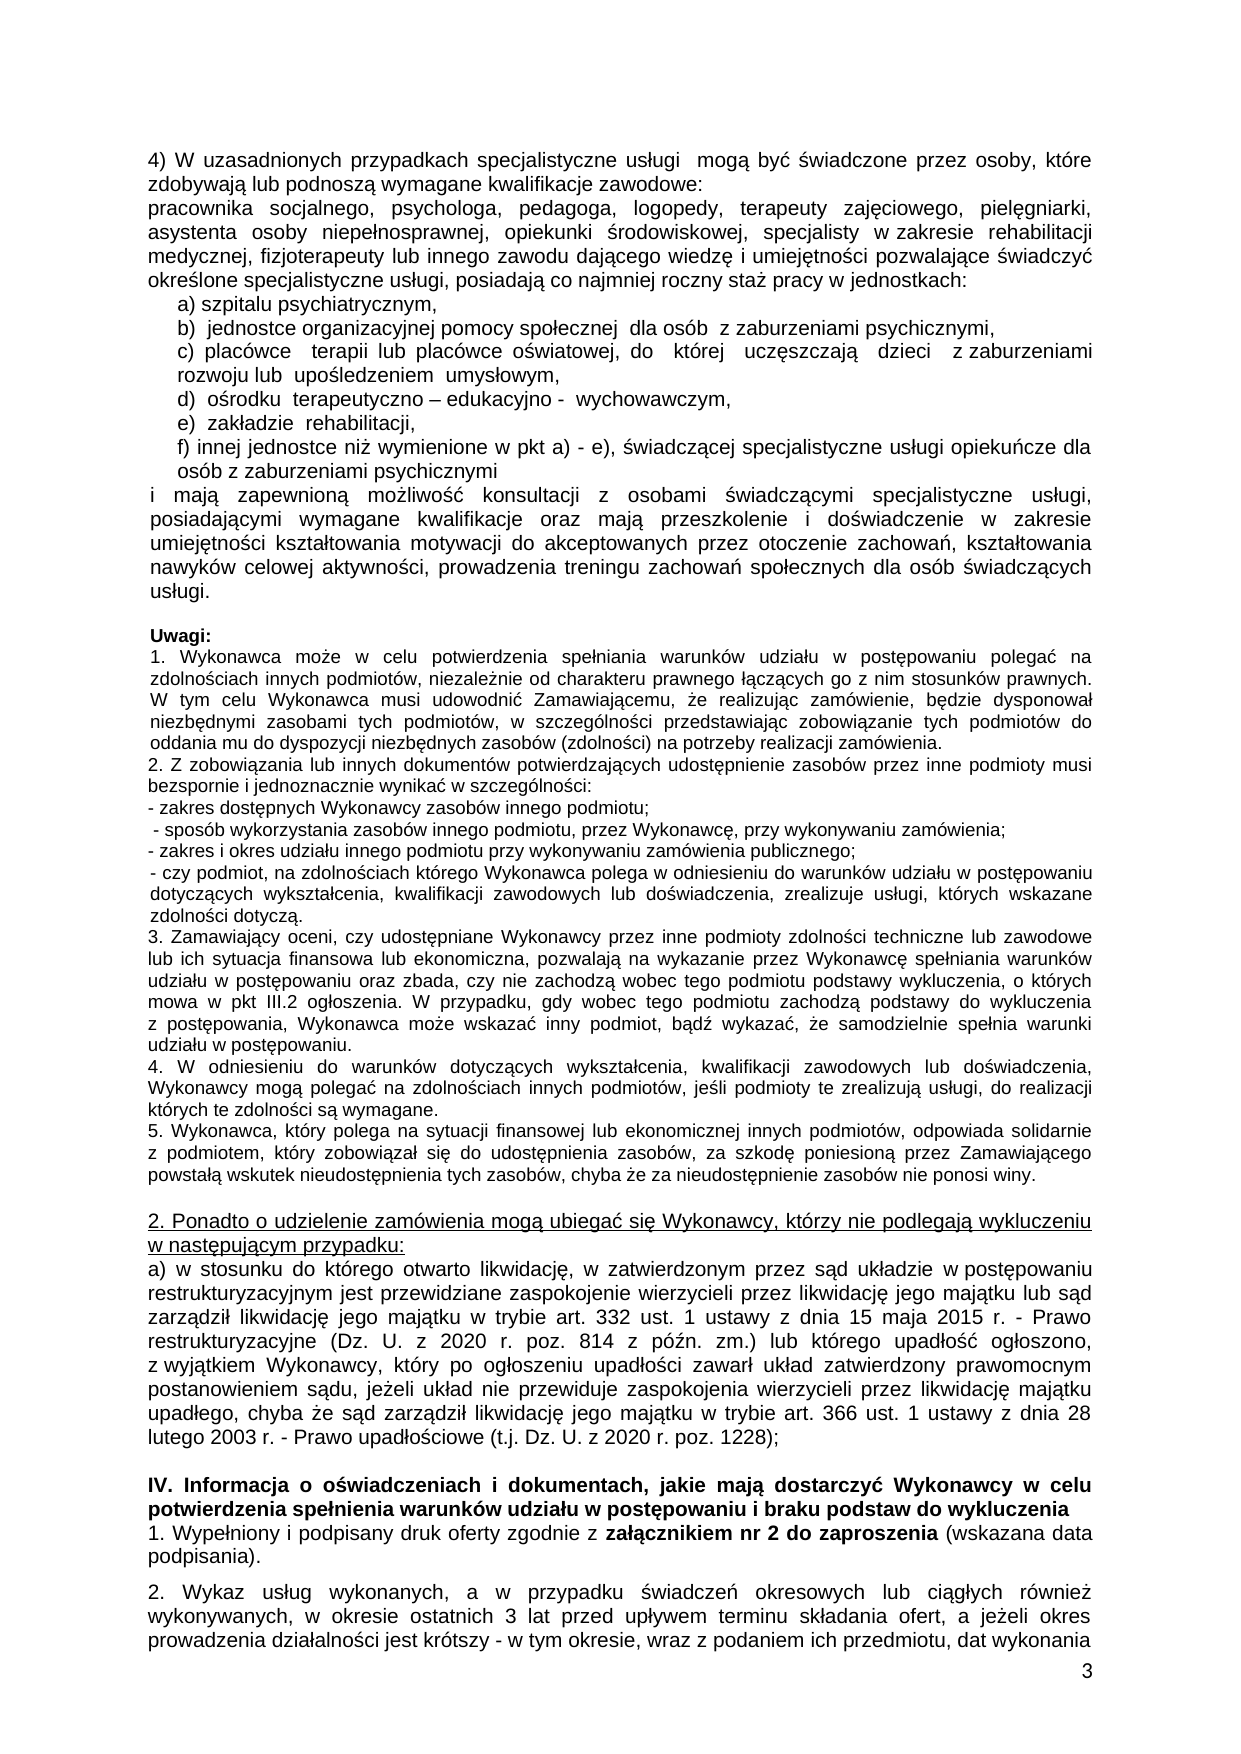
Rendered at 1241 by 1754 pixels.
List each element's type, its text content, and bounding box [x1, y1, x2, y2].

text - zakres dostępnych Wykonawcy zasobów innego podmiotu; [148, 797, 1093, 818]
text 2. Wykaz usług wykonanych, a w przypadku świadczeń okresowych lub ciągłych również wykonywanych, w okresie ostatnich 3 lat przed upływem terminu składania ofert, a jeżeli okres prowadzenia działalności jest krótszy - w tym okresie, wraz z podaniem ich przedmiotu, dat wykonania [148, 1580, 1093, 1652]
text 5. Wykonawca, który polega na sytuacji finansowej lub ekonomicznej innych podmiotów, odpowiada solidarnie z podmiotem, który zobowiązał się do udostępnienia zasobów, za szkodę poniesioną przez Zamawiającego powstałą wskutek nieudostępnienia tych zasobów, chyba że za nieudostępnienie zasobów nie ponosi winy. [148, 1120, 1093, 1185]
text 4) W uzasadnionych przypadkach specjalistyczne usługi mogą być świadczone przez osoby, które zdobywają lub podnoszą wymagane kwalifikacje zawodowe: [148, 148, 1093, 196]
text - zakres i okres udziału innego podmiotu przy wykonywaniu zamówienia publicznego; [148, 840, 1093, 862]
text 4. W odniesieniu do warunków dotyczących wykształcenia, kwalifikacji zawodowych lub doświadczenia, Wykonawcy mogą polegać na zdolnościach innych podmiotów, jeśli podmioty te zrealizują usługi, do realizacji których te zdolności są wymagane. [148, 1056, 1093, 1120]
text 1. Wypełniony i podpisany druk oferty zgodnie z załącznikiem nr 2 do zaproszenia (wskazana data podpisania). [148, 1520, 1093, 1568]
text b) jednostce organizacyjnej pomocy społecznej dla osób z zaburzeniami psychicznymi, [177, 315, 1093, 339]
text 2. Z zobowiązania lub innych dokumentów potwierdzających udostępnienie zasobów przez inne podmioty musi bezspornie i jednoznacznie wynikać w szczególności: [148, 754, 1093, 797]
text i mają zapewnioną możliwość konsultacji z osobami świadczącymi specjalistyczne usługi, posiadającymi wymagane kwalifikacje oraz mają przeszkolenie i doświadczenie w zakresie umiejętności kształtowania motywacji do akceptowanych przez otoczenie zachowań, kształtowania nawyków celowej aktywności, prowadzenia treningu zachowań społecznych dla osób świadczących usługi. [150, 483, 1093, 603]
text - sposób wykorzystania zasobów innego podmiotu, przez Wykonawcę, przy wykonywaniu zamówienia; [148, 818, 1093, 840]
text 1. Wykonawca może w celu potwierdzenia spełniania warunków udziału w postępowaniu polegać na zdolnościach innych podmiotów, niezależnie od charakteru prawnego łączących go z nim stosunków prawnych. W tym celu Wykonawca musi udowodnić Zamawiającemu, że realizując zamówienie, będzie dysponował niezbędnymi zasobami tych podmiotów, w szczególności przedstawiając zobowiązanie tych podmiotów do oddania mu do dyspozycji niezbędnych zasobów (zdolności) na potrzeby realizacji zamówienia. [150, 646, 1093, 754]
text e) zakładzie rehabilitacji, [177, 411, 1093, 435]
text IV. Informacja o oświadczeniach i dokumentach, jakie mają dostarczyć Wykonawcy w celu potwierdzenia spełnienia warunków udziału w postępowaniu i braku podstaw do wykluczenia [148, 1472, 1093, 1520]
text pracownika socjalnego, psychologa, pedagoga, logopedy, terapeuty zajęciowego, pielęgniarki, asystenta osoby niepełnosprawnej, opiekunki środowiskowej, specjalisty w zakresie rehabilitacji medycznej, fizjoterapeuty lub innego zawodu dającego wiedzę i umiejętności pozwalające świadczyć określone specjalistyczne usługi, posiadają co najmniej roczny staż pracy w jednostkach: [148, 196, 1093, 291]
text d) ośrodku terapeutyczno – edukacyjno - wychowawczym, [177, 387, 1093, 411]
text a) szpitalu psychiatrycznym, [177, 291, 1093, 315]
text 3. Zamawiający oceni, czy udostępniane Wykonawcy przez inne podmioty zdolności techniczne lub zawodowe lub ich sytuacja finansowa lub ekonomiczna, pozwalają na wykazanie przez Wykonawcę spełniania warunków udziału w postępowaniu oraz zbada, czy nie zachodzą wobec tego podmiotu podstawy wykluczenia, o których mowa w pkt III.2 ogłoszenia. W przypadku, gdy wobec tego podmiotu zachodzą podstawy do wykluczenia z postępowania, Wykonawca może wskazać inny podmiot, bądź wykazać, że samodzielnie spełnia warunki udziału w postępowaniu. [148, 926, 1093, 1056]
text a) w stosunku do którego otwarto likwidację, w zatwierdzonym przez sąd układzie w postępowaniu restrukturyzacyjnym jest przewidziane zaspokojenie wierzycieli przez likwidację jego majątku lub sąd zarządził likwidację jego majątku w trybie art. 332 ust. 1 ustawy z dnia 15 maja 2015 r. - Prawo restrukturyzacyjne (Dz. U. z 2020 r. poz. 814 z późn. zm.) lub którego upadłość ogłoszono, z wyjątkiem Wykonawcy, który po ogłoszeniu upadłości zawarł układ zatwierdzony prawomocnym postanowieniem sądu, jeżeli układ nie przewiduje zaspokojenia wierzycieli przez likwidację majątku upadłego, chyba że sąd zarządził likwidację jego majątku w trybie art. 366 ust. 1 ustawy z dnia 28 lutego 2003 r. - Prawo upadłościowe (t.j. Dz. U. z 2020 r. poz. 1228); [148, 1257, 1093, 1448]
text Uwagi: [150, 624, 1093, 646]
text 2. Ponadto o udzielenie zamówienia mogą ubiegać się Wykonawcy, którzy nie podlegają wykluczeniu w następującym przypadku: [148, 1209, 1093, 1257]
text - czy podmiot, na zdolnościach którego Wykonawca polega w odniesieniu do warunków udziału w postępowaniu dotyczących wykształcenia, kwalifikacji zawodowych lub doświadczenia, zrealizuje usługi, których wskazane zdolności dotyczą. [150, 862, 1093, 926]
text c) placówce terapii lub placówce oświatowej, do której uczęszczają dzieci z zaburzeniami rozwoju lub upośledzeniem umysłowym, [177, 339, 1093, 387]
text f) innej jednostce niż wymienione w pkt a) - e), świadczącej specjalistyczne usługi opiekuńcze dla osób z zaburzeniami psychicznymi [177, 435, 1093, 483]
